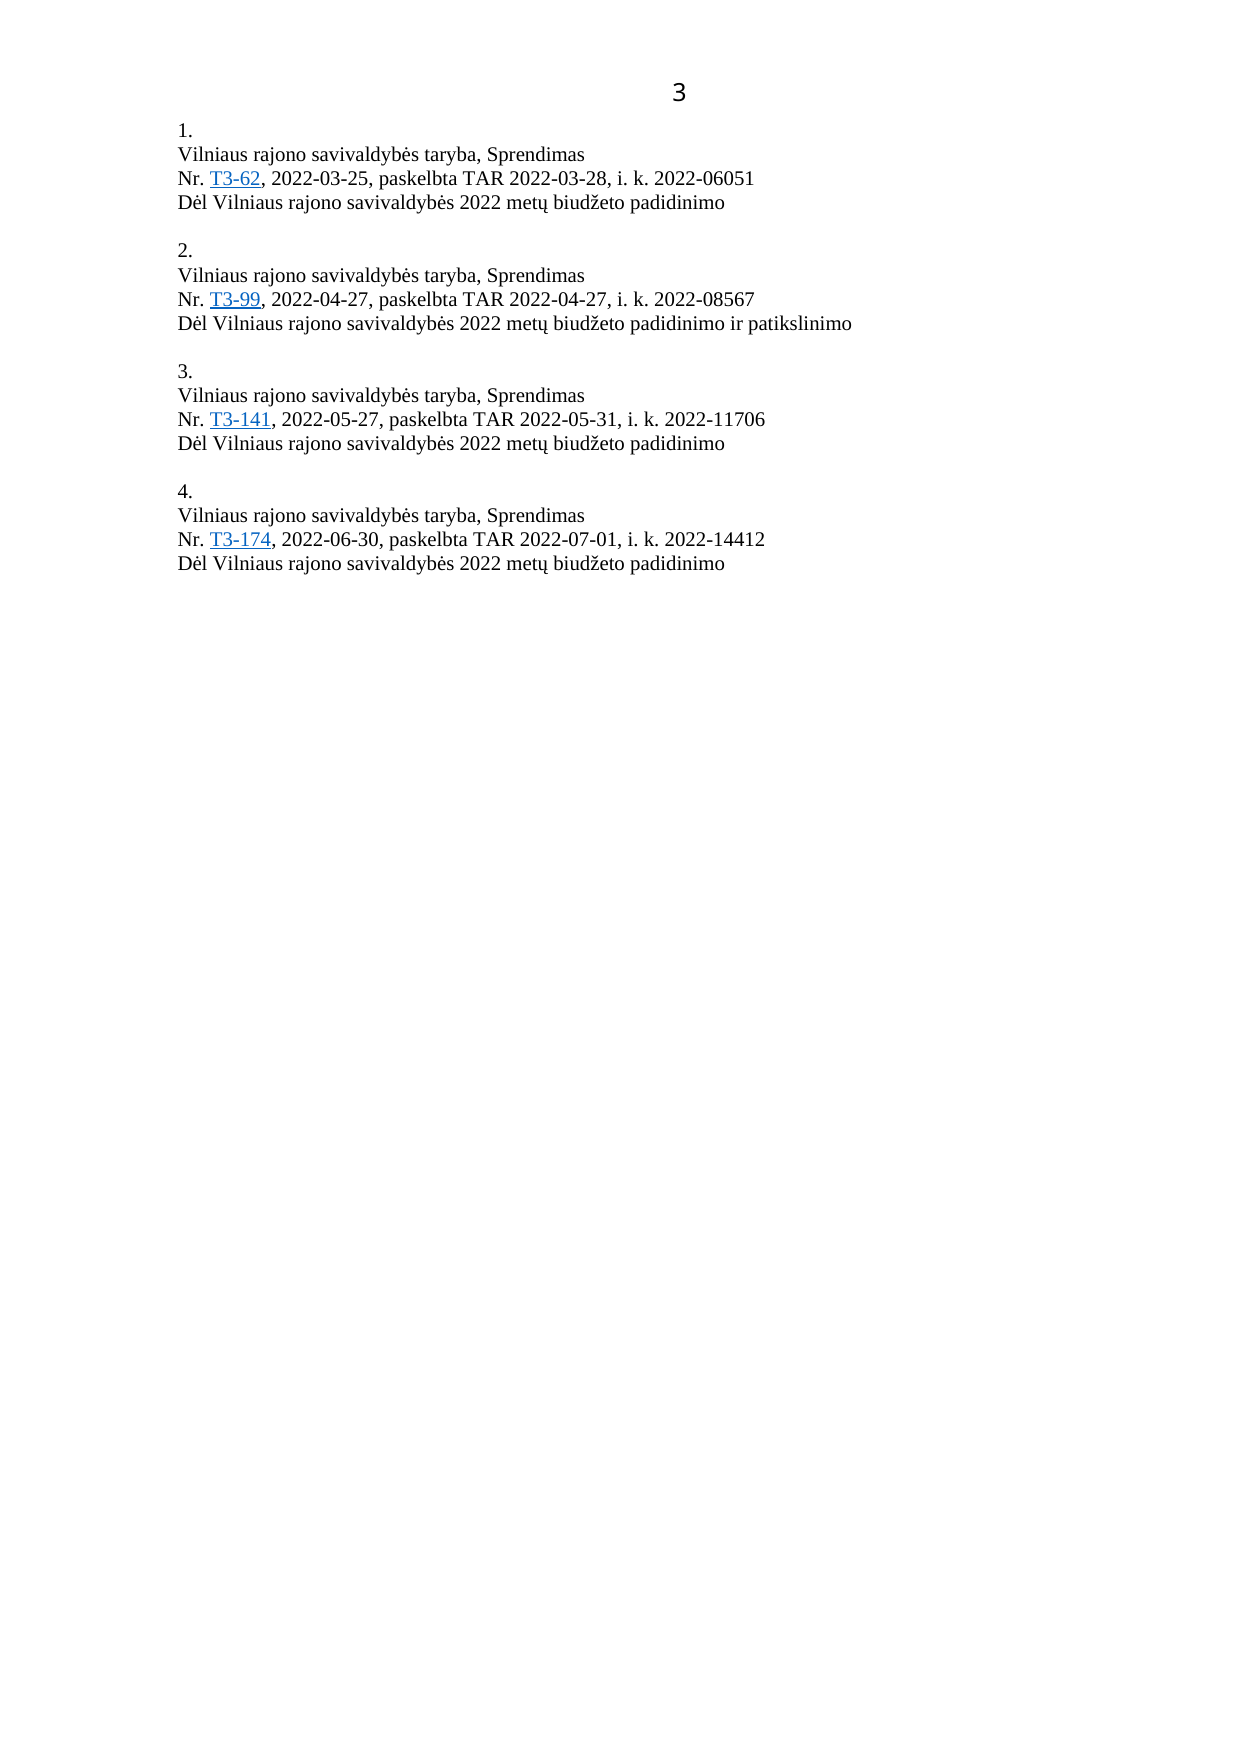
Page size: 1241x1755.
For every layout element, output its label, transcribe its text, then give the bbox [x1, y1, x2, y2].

text 1. [177, 118, 1181, 142]
text 2. [177, 238, 1181, 262]
text 3. [177, 359, 1181, 383]
text Dėl Vilniaus rajono savivaldybės 2022 metų biudžeto padidinimo [177, 551, 1181, 575]
text Vilniaus rajono savivaldybės taryba, Sprendimas [177, 142, 1181, 166]
text Nr. T3-99, 2022-04-27, paskelbta TAR 2022-04-27, i. k. 2022-08567 [177, 287, 1181, 311]
text Vilniaus rajono savivaldybės taryba, Sprendimas [177, 262, 1181, 287]
text Dėl Vilniaus rajono savivaldybės 2022 metų biudžeto padidinimo [177, 431, 1181, 455]
text Dėl Vilniaus rajono savivaldybės 2022 metų biudžeto padidinimo [177, 190, 1181, 214]
text Nr. T3-62, 2022-03-25, paskelbta TAR 2022-03-28, i. k. 2022-06051 [177, 166, 1181, 190]
text Vilniaus rajono savivaldybės taryba, Sprendimas [177, 503, 1181, 527]
text Nr. T3-174, 2022-06-30, paskelbta TAR 2022-07-01, i. k. 2022-14412 [177, 527, 1181, 551]
text 4. [177, 479, 1181, 503]
text Nr. T3-141, 2022-05-27, paskelbta TAR 2022-05-31, i. k. 2022-11706 [177, 407, 1181, 431]
text Dėl Vilniaus rajono savivaldybės 2022 metų biudžeto padidinimo ir patikslinimo [177, 311, 1181, 335]
text Vilniaus rajono savivaldybės taryba, Sprendimas [177, 383, 1181, 407]
